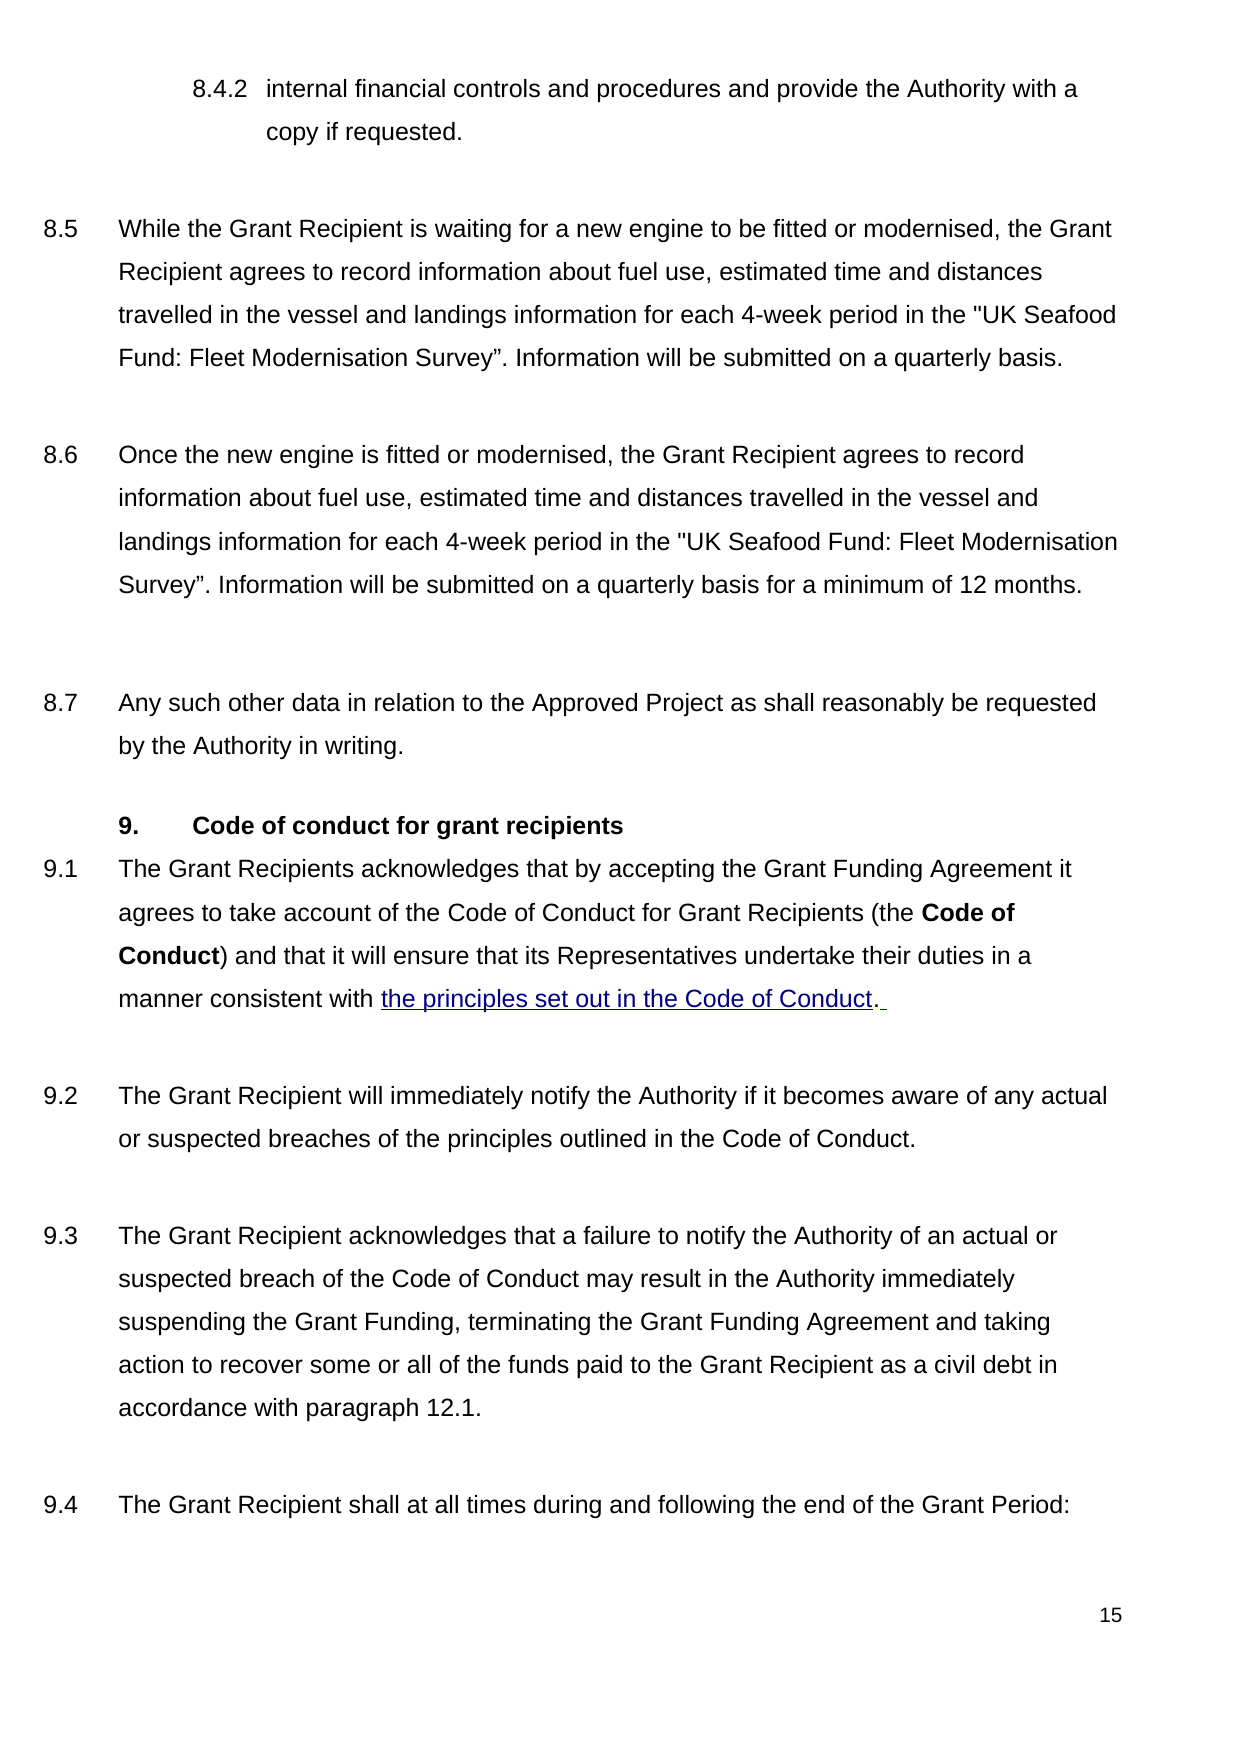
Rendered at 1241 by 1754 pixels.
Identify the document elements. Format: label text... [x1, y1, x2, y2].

list Once the new engine is fitted or modernised, the Grant Recipient agrees to record information about fuel use, estimated time and distances travelled in the vessel and landings information for each 4-week period in the "UK Seafood Fund: Fleet Modernisation Survey”. Information will be submitted on a quarterly basis for a minimum of 12 months. [43, 440, 1122, 598]
list internal financial controls and procedures and provide the Authority with a copy if requested. [192, 74, 1122, 146]
list Any such other data in relation to the Approved Project as shall reasonably be requested by the Authority in writing. [43, 687, 1122, 759]
list The Grant Recipient shall at all times during and following the end of the Grant Period: [43, 1490, 1122, 1519]
list The Grant Recipient acknowledges that a failure to notify the Authority of an actual or suspected breach of the Code of Conduct may result in the Authority immediately suspending the Grant Funding, terminating the Grant Funding Agreement and taking action to recover some or all of the funds paid to the Grant Recipient as a civil debt in accordance with paragraph 12.1. [43, 1221, 1122, 1422]
list While the Grant Recipient is waiting for a new engine to be fitted or modernised, the Grant Recipient agrees to record information about fuel use, estimated time and distances travelled in the vessel and landings information for each 4-week period in the "UK Seafood Fund: Fleet Modernisation Survey”. Information will be submitted on a quarterly basis. [43, 214, 1122, 372]
list The Grant Recipients acknowledges that by accepting the Grant Funding Agreement it agrees to take account of the Code of Conduct for Grant Recipients (the Code of Conduct) and that it will ensure that its Representatives undertake their duties in a manner consistent with the principles set out in the Code of Conduct. [43, 854, 1122, 1012]
list The Grant Recipient will immediately notify the Authority if it becomes aware of any actual or suspected breaches of the principles outlined in the Code of Conduct. [43, 1081, 1122, 1153]
subtitle Code of conduct for grant recipients [118, 811, 1122, 840]
